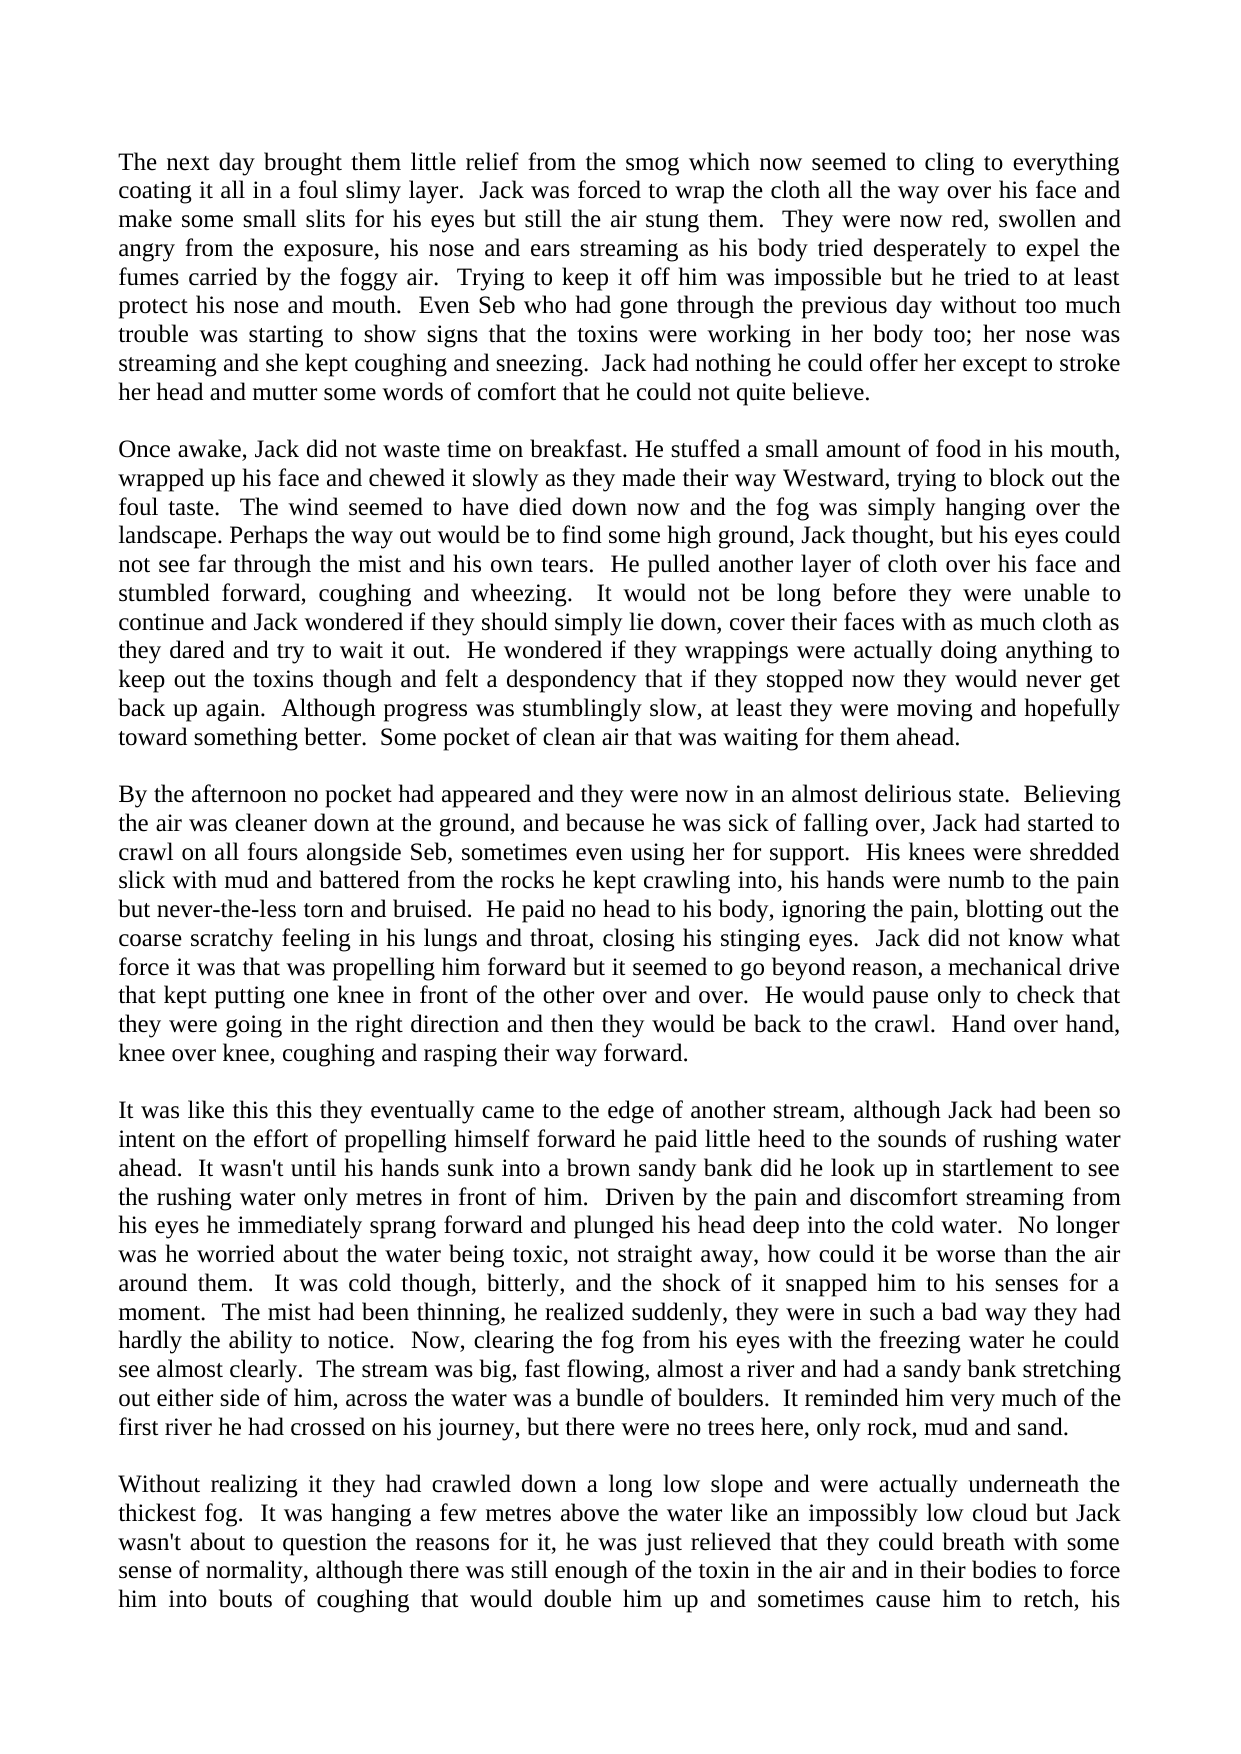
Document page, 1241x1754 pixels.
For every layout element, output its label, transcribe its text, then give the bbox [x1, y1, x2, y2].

text Once awake, Jack did not waste time on breakfast. He stuffed a small amount of food in his mouth, wrapped up his face and chewed it slowly as they made their way Westward, trying to block out the foul taste. The wind seemed to have died down now and the fog was simply hanging over the landscape. Perhaps the way out would be to find some high ground, Jack thought, but his eyes could not see far through the mist and his own tears. He pulled another layer of cloth over his face and stumbled forward, coughing and wheezing. It would not be long before they were unable to continue and Jack wondered if they should simply lie down, cover their faces with as much cloth as they dared and try to wait it out. He wondered if they wrappings were actually doing anything to keep out the toxins though and felt a despondency that if they stopped now they would never get back up again. Although progress was stumblingly slow, at least they were moving and hopefully toward something better. Some pocket of clean air that was waiting for them ahead. [118, 434, 1122, 751]
text The next day brought them little relief from the smog which now seemed to cling to everything coating it all in a foul slimy layer. Jack was forced to wrap the cloth all the way over his face and make some small slits for his eyes but still the air stung them. They were now red, swollen and angry from the exposure, his nose and ears streaming as his body tried desperately to expel the fumes carried by the foggy air. Trying to keep it off him was impossible but he tried to at least protect his nose and mouth. Even Seb who had gone through the previous day without too much trouble was starting to show signs that the toxins were working in her body too; her nose was streaming and she kept coughing and sneezing. Jack had nothing he could offer her except to stroke her head and mutter some words of comfort that he could not quite believe. [118, 147, 1122, 406]
text Without realizing it they had crawled down a long low slope and were actually underneath the thickest fog. It was hanging a few metres above the water like an impossibly low cloud but Jack wasn't about to question the reasons for it, he was just relieved that they could breath with some sense of normality, although there was still enough of the toxin in the air and in their bodies to force him into bouts of coughing that would double him up and sometimes cause him to retch, his [118, 1469, 1122, 1613]
text It was like this this they eventually came to the edge of another stream, although Jack had been so intent on the effort of propelling himself forward he paid little heed to the sounds of rushing water ahead. It wasn't until his hands sunk into a brown sandy bank did he look up in startlement to see the rushing water only metres in front of him. Driven by the pain and discomfort streaming from his eyes he immediately sprang forward and plunged his head deep into the cold water. No longer was he worried about the water being toxic, not straight away, how could it be worse than the air around them. It was cold though, bitterly, and the shock of it snapped him to his senses for a moment. The mist had been thinning, he realized suddenly, they were in such a bad way they had hardly the ability to notice. Now, clearing the fog from his eyes with the freezing water he could see almost clearly. The stream was big, fast flowing, almost a river and had a sandy bank stretching out either side of him, across the water was a bundle of boulders. It reminded him very much of the first river he had crossed on his journey, but there were no trees here, only rock, mud and sand. [118, 1096, 1122, 1441]
text By the afternoon no pocket had appeared and they were now in an almost delirious state. Believing the air was cleaner down at the ground, and because he was sick of falling over, Jack had started to crawl on all fours alongside Seb, sometimes even using her for support. His knees were shredded slick with mud and battered from the rocks he kept crawling into, his hands were numb to the pain but never-the-less torn and bruised. He paid no head to his body, ignoring the pain, blotting out the coarse scratchy feeling in his lungs and throat, closing his stinging eyes. Jack did not know what force it was that was propelling him forward but it seemed to go beyond reason, a mechanical drive that kept putting one knee in front of the other over and over. He would pause only to check that they were going in the right direction and then they would be back to the crawl. Hand over hand, knee over knee, coughing and rasping their way forward. [118, 779, 1122, 1067]
